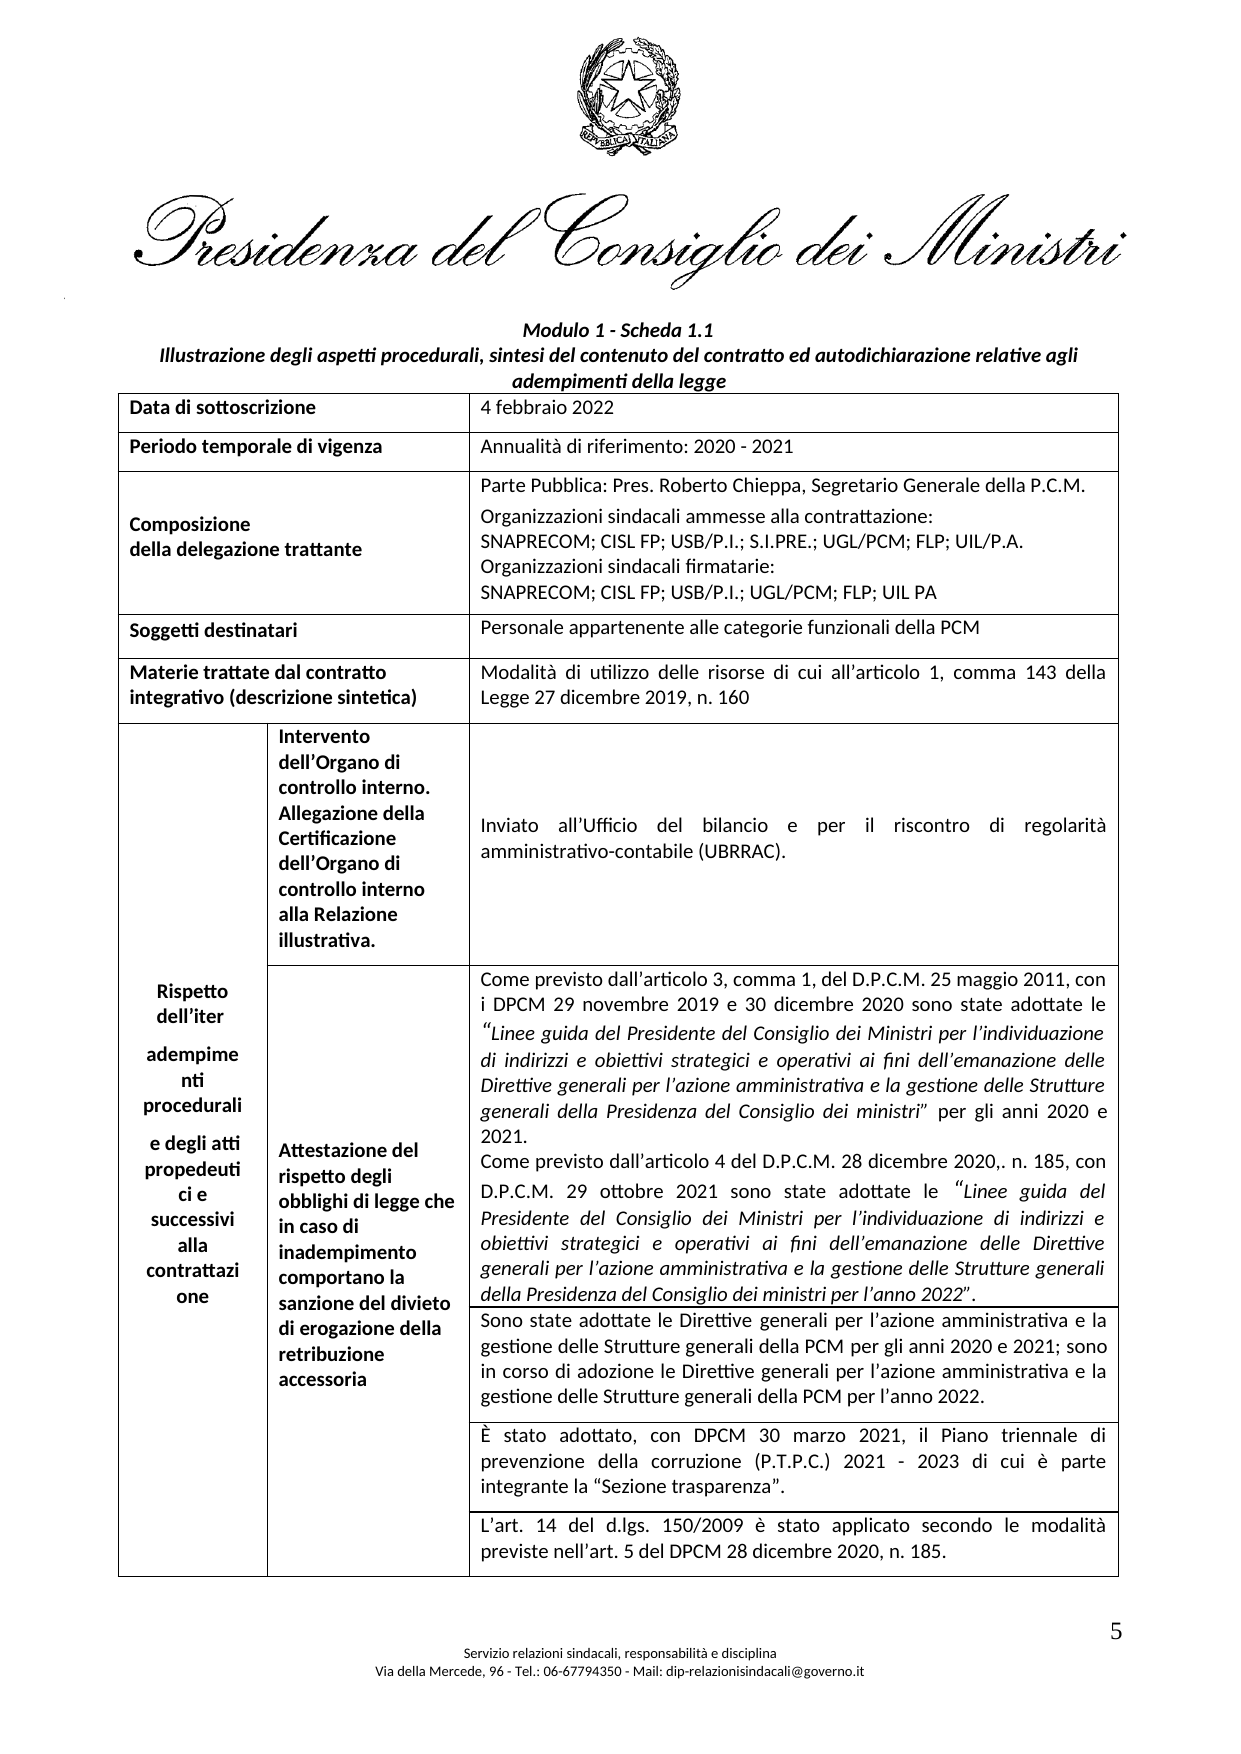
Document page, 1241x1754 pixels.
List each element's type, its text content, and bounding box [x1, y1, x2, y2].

table_cell Attestazione del rispetto degli obblighi di legge che in caso di inadempimento comportano la sanzione del divieto di erogazione della retribuzione accessoria [268, 966, 469, 1576]
table_cell Inviato all’Ufficio del bilancio e per il riscontro di regolarità amministrativo-contabile (UBRRAC). [470, 724, 1118, 965]
table_header Data di sottoscrizione [119, 394, 469, 432]
table_cell Sono state adottate le Direttive generali per l’azione amministrativa e la gestione delle Strutture generali della PCM per gli anni 2020 e 2021; sono in corso di adozione le Direttive generali per l’azione amministrativa e la gestione delle Strutture generali della PCM per l’anno 2022. [470, 1308, 1118, 1422]
table_cell L’art. 14 del d.lgs. 150/2009 è stato applicato secondo le modalità previste nell’art. 5 del DPCM 28 dicembre 2020, n. 185. [470, 1513, 1118, 1576]
table_cell Periodo temporale di vigenza [119, 433, 469, 471]
table_cell Materie trattate dal contratto integrativo (descrizione sintetica) [119, 659, 469, 722]
text Illustrazione degli aspetti procedurali, sintesi del contenuto del contratto ed autodichiarazione relative agli adempimenti della legge [118, 342, 1122, 393]
table_cell Annualità di riferimento: 2020 - 2021 [470, 433, 1118, 471]
table_cell Composizione della delegazione trattante [119, 472, 469, 613]
table_header 4 febbraio 2022 [470, 394, 1118, 432]
table_cell Parte Pubblica: Pres. Roberto Chieppa, Segretario Generale della P.C.M. Organizzazioni sindacali ammesse alla contrattazione: SNAPRECOM; CISL FP; USB/P.I.; S.I.PRE.; UGL/PCM; FLP; UIL/P.A. Organizzazioni sindacali firmatarie: SNAPRECOM; CISL FP; USB/P.I.; UGL/PCM; FLP; UIL PA [470, 472, 1118, 613]
table_cell Come previsto dall’articolo 3, comma 1, del D.P.C.M. 25 maggio 2011, con i DPCM 29 novembre 2019 e 30 dicembre 2020 sono state adottate le “Linee guida del Presidente del Consiglio dei Ministri per l’individuazione di indirizzi e obiettivi strategici e operativi ai fini dell’emanazione delle Direttive generali per l’azione amministrativa e la gestione delle Strutture generali della Presidenza del Consiglio dei ministri” per gli anni 2020 e 2021. Come previsto dall’articolo 4 del D.P.C.M. 28 dicembre 2020,. n. 185, con D.P.C.M. 29 ottobre 2021 sono state adottate le “Linee guida del Presidente del Consiglio dei Ministri per l’individuazione di indirizzi e obiettivi strategici e operativi ai fini dell’emanazione delle Direttive generali per l’azione amministrativa e la gestione delle Strutture generali della Presidenza del Consiglio dei ministri per l’anno 2022”. [470, 966, 1118, 1306]
table_cell Modalità di utilizzo delle risorse di cui all’articolo 1, comma 143 della Legge 27 dicembre 2019, n. 160 [470, 659, 1118, 722]
table_cell Intervento dell’Organo di controllo interno. Allegazione della Certificazione dell’Organo di controllo interno alla Relazione illustrativa. [268, 724, 469, 965]
table_cell Soggetti destinatari [119, 615, 469, 658]
table_cell Personale appartenente alle categorie funzionali della PCM [470, 615, 1118, 658]
text Modulo 1 - Scheda 1.1 [118, 317, 1122, 342]
table_cell Rispetto dell’iter adempimenti procedurali e degli atti propedeutici e successivi alla contrattazione [119, 724, 267, 1576]
table_cell È stato adottato, con DPCM 30 marzo 2021, il Piano triennale di prevenzione della corruzione (P.T.P.C.) 2021 - 2023 di cui è parte integrante la “Sezione trasparenza”. [470, 1423, 1118, 1511]
